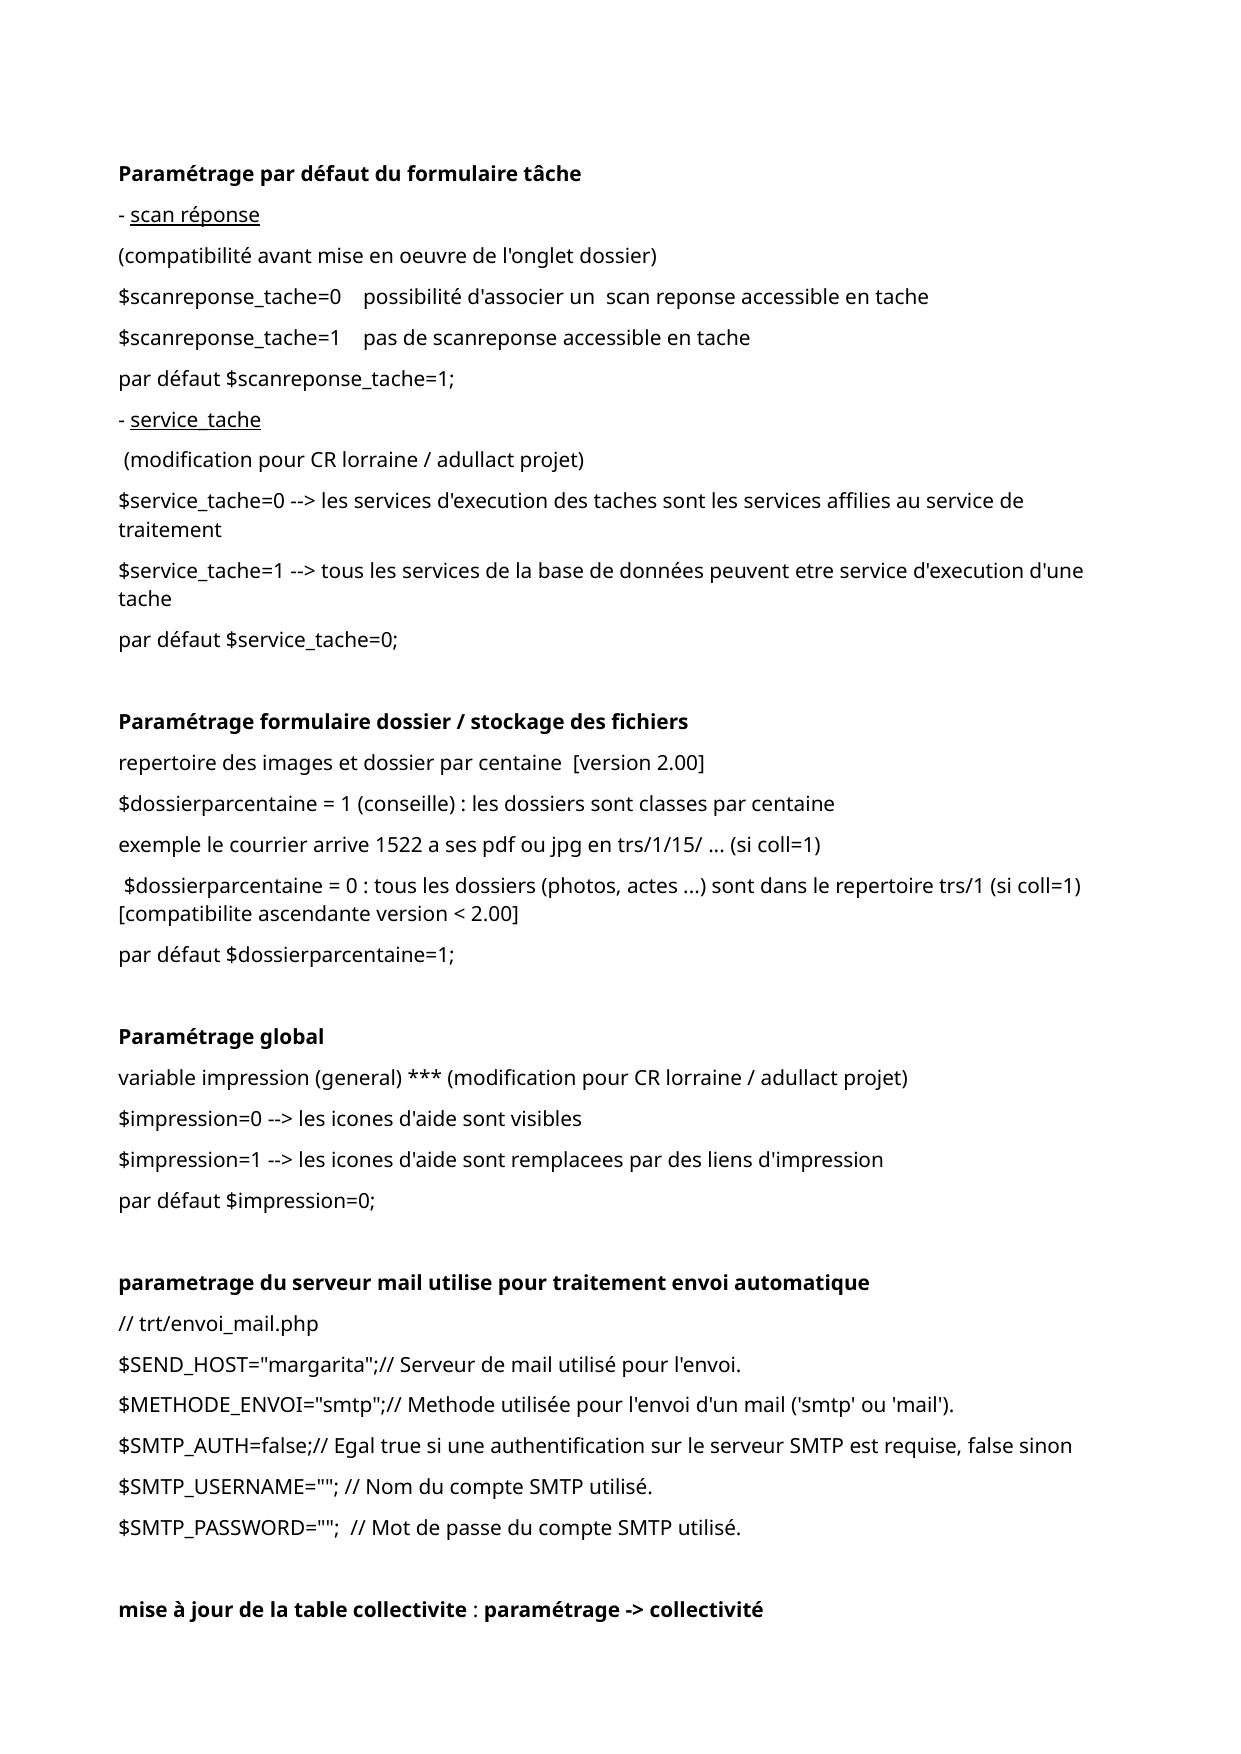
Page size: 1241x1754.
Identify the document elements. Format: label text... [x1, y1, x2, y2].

text par défaut $dossierparcentaine=1; [118, 940, 1122, 969]
text (modification pour CR lorraine / adullact projet) [118, 446, 1122, 474]
text // trt/envoi_mail.php [118, 1309, 1122, 1337]
text par défaut $impression=0; [118, 1186, 1122, 1214]
text (compatibilité avant mise en oeuvre de l'onglet dossier) [118, 241, 1122, 269]
text - service_tache [118, 405, 1122, 433]
text $scanreponse_tache=0 possibilité d'associer un scan reponse accessible en tache [118, 282, 1122, 310]
text $impression=0 --> les icones d'aide sont visibles [118, 1104, 1122, 1132]
text $service_tache=0 --> les services d'execution des taches sont les services affilies au service de traitement [118, 487, 1122, 543]
text $METHODE_ENVOI="smtp";// Methode utilisée pour l'envoi d'un mail ('smtp' ou 'mail'). [118, 1391, 1122, 1419]
text Paramétrage par défaut du formulaire tâche [118, 159, 1122, 187]
text - scan réponse [118, 200, 1122, 228]
text $SEND_HOST="margarita";// Serveur de mail utilisé pour l'envoi. [118, 1350, 1122, 1378]
text parametrage du serveur mail utilise pour traitement envoi automatique [118, 1268, 1122, 1296]
text Paramétrage formulaire dossier / stockage des fichiers [118, 707, 1122, 736]
text $SMTP_PASSWORD=""; // Mot de passe du compte SMTP utilisé. [118, 1513, 1122, 1542]
text $SMTP_AUTH=false;// Egal true si une authentification sur le serveur SMTP est requise, false sinon [118, 1432, 1122, 1460]
text $dossierparcentaine = 1 (conseille) : les dossiers sont classes par centaine [118, 789, 1122, 817]
text par défaut $scanreponse_tache=1; [118, 364, 1122, 392]
text $dossierparcentaine = 0 : tous les dossiers (photos, actes ...) sont dans le repertoire trs/1 (si coll=1) [compatibilite ascendante version < 2.00] [118, 871, 1122, 928]
text variable impression (general) *** (modification pour CR lorraine / adullact projet) [118, 1063, 1122, 1092]
text par défaut $service_tache=0; [118, 625, 1122, 654]
text mise à jour de la table collectivite : paramétrage -> collectivité [118, 1595, 1122, 1624]
text $scanreponse_tache=1 pas de scanreponse accessible en tache [118, 323, 1122, 351]
text Paramétrage global [118, 1022, 1122, 1051]
text $service_tache=1 --> tous les services de la base de données peuvent etre service d'execution d'une tache [118, 556, 1122, 613]
text $impression=1 --> les icones d'aide sont remplacees par des liens d'impression [118, 1145, 1122, 1173]
text $SMTP_USERNAME=""; // Nom du compte SMTP utilisé. [118, 1472, 1122, 1501]
text repertoire des images et dossier par centaine [version 2.00] [118, 748, 1122, 777]
text exemple le courrier arrive 1522 a ses pdf ou jpg en trs/1/15/ ... (si coll=1) [118, 830, 1122, 858]
